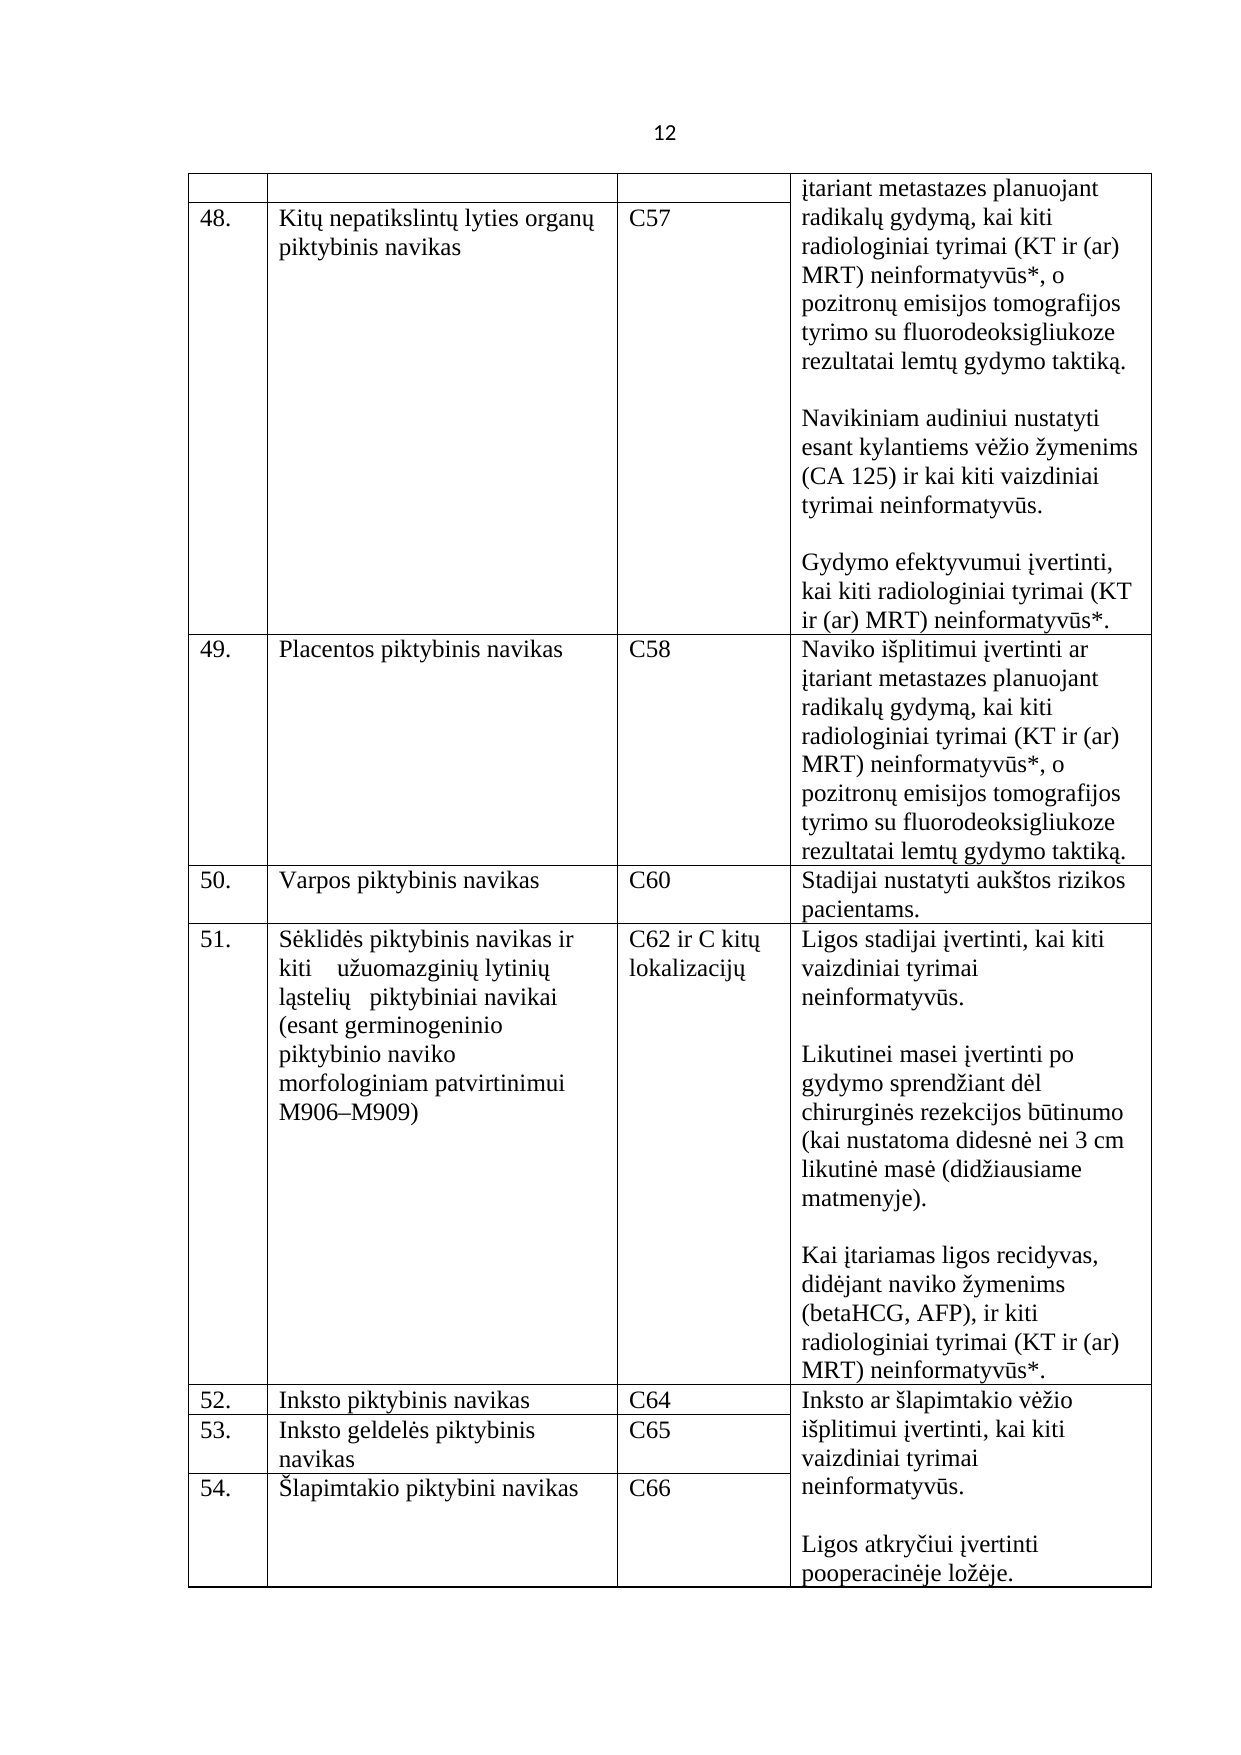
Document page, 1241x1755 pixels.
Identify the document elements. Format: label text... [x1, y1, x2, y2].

table_cell 49. [189, 635, 267, 864]
table_cell C66 [618, 1474, 790, 1586]
table_cell Šlapimtakio piktybini navikas [268, 1474, 617, 1586]
table_cell Stadijai nustatyti aukštos rizikos pacientams. [791, 866, 1151, 923]
table_cell Inksto geldelės piktybinis navikas [268, 1415, 617, 1472]
table_cell 53. [189, 1415, 267, 1472]
table_cell C60 [618, 866, 790, 923]
table_cell C62 ir C kitų lokalizacijų [618, 924, 790, 1384]
table_cell [618, 174, 790, 202]
table_cell 50. [189, 866, 267, 923]
table_cell 52. [189, 1385, 267, 1414]
table_cell Placentos piktybinis navikas [268, 635, 617, 864]
table_cell Naviko išplitimui įvertinti ar įtariant metastazes planuojant radikalų gydymą, kai kiti radiologiniai tyrimai (KT ir (ar) MRT) neinformatyvūs*, o pozitronų emisijos tomografijos tyrimo su fluorodeoksigliukoze rezultatai lemtų gydymo taktiką. [791, 635, 1151, 864]
table_cell C57 [618, 203, 790, 633]
table_cell Inksto piktybinis navikas [268, 1385, 617, 1414]
table_cell Varpos piktybinis navikas [268, 866, 617, 923]
table_cell Kitų nepatikslintų lyties organų piktybinis navikas [268, 203, 617, 633]
table_cell C58 [618, 635, 790, 864]
table_cell 48. [189, 203, 267, 633]
table_cell 51. [189, 924, 267, 1384]
table_cell [268, 174, 617, 202]
table_cell C65 [618, 1415, 790, 1472]
table_cell C64 [618, 1385, 790, 1414]
table_cell Ligos stadijai įvertinti, kai kiti vaizdiniai tyrimai neinformatyvūs. Likutinei masei įvertinti po gydymo sprendžiant dėl chirurginės rezekcijos būtinumo (kai nustatoma didesnė nei 3 cm likutinė masė (didžiausiame matmenyje). Kai įtariamas ligos recidyvas, didėjant naviko žymenims (betaHCG, AFP), ir kiti radiologiniai tyrimai (KT ir (ar) MRT) neinformatyvūs*. [791, 924, 1151, 1384]
table_cell 54. [189, 1474, 267, 1586]
table_cell Inksto ar šlapimtakio vėžio išplitimui įvertinti, kai kiti vaizdiniai tyrimai neinformatyvūs. Ligos atkryčiui įvertinti pooperacinėje ložėje. [791, 1385, 1151, 1586]
table_cell Sėklidės piktybinis navikas ir kiti užuomazginių lytinių ląstelių piktybiniai navikai (esant germinogeninio piktybinio naviko morfologiniam patvirtinimui M906–M909) [268, 924, 617, 1384]
table_cell [189, 174, 267, 202]
table_cell įtariant metastazes planuojant radikalų gydymą, kai kiti radiologiniai tyrimai (KT ir (ar) MRT) neinformatyvūs*, o pozitronų emisijos tomografijos tyrimo su fluorodeoksigliukoze rezultatai lemtų gydymo taktiką. Navikiniam audiniui nustatyti esant kylantiems vėžio žymenims (CA 125) ir kai kiti vaizdiniai tyrimai neinformatyvūs. Gydymo efektyvumui įvertinti, kai kiti radiologiniai tyrimai (KT ir (ar) MRT) neinformatyvūs*. [791, 174, 1151, 633]
